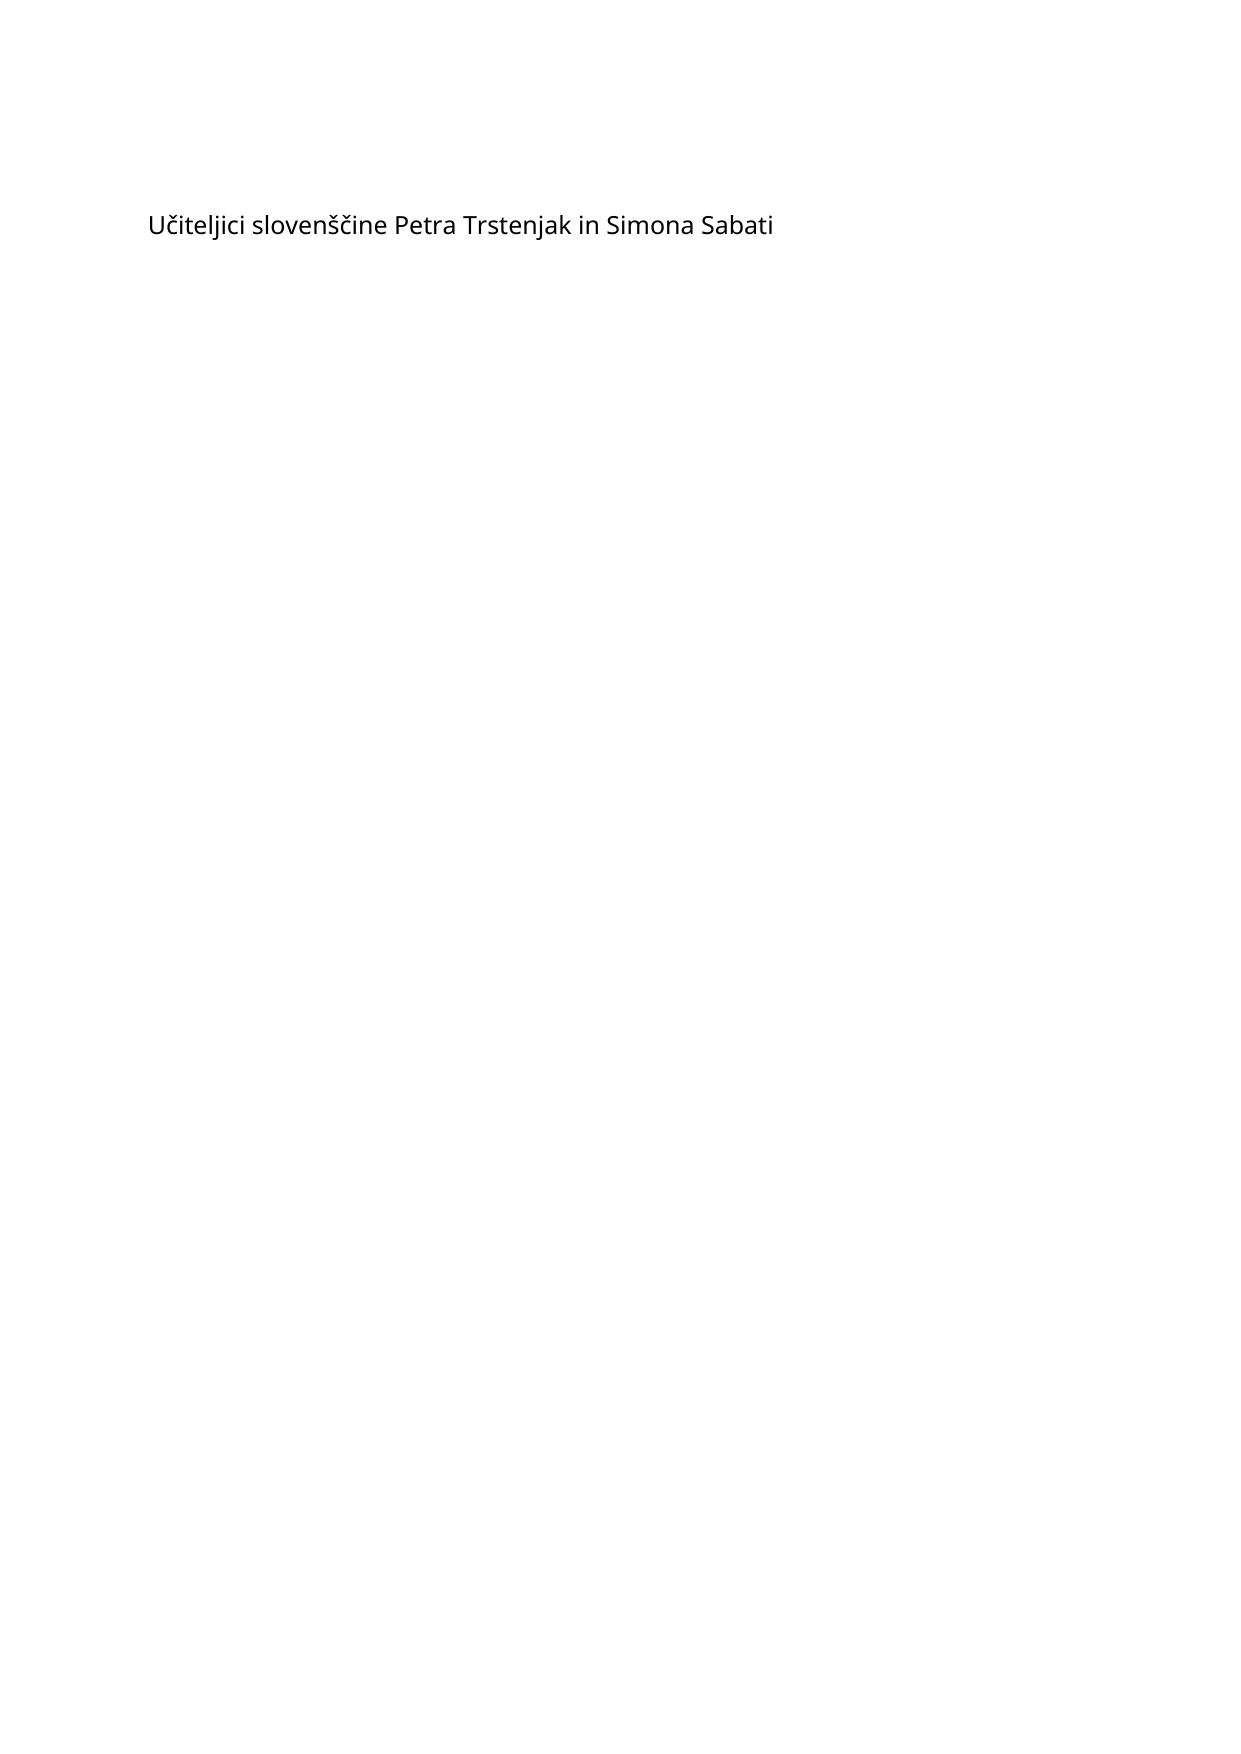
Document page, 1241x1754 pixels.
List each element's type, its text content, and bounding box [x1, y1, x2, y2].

text Učiteljici slovenščine Petra Trstenjak in Simona Sabati [148, 208, 1093, 242]
